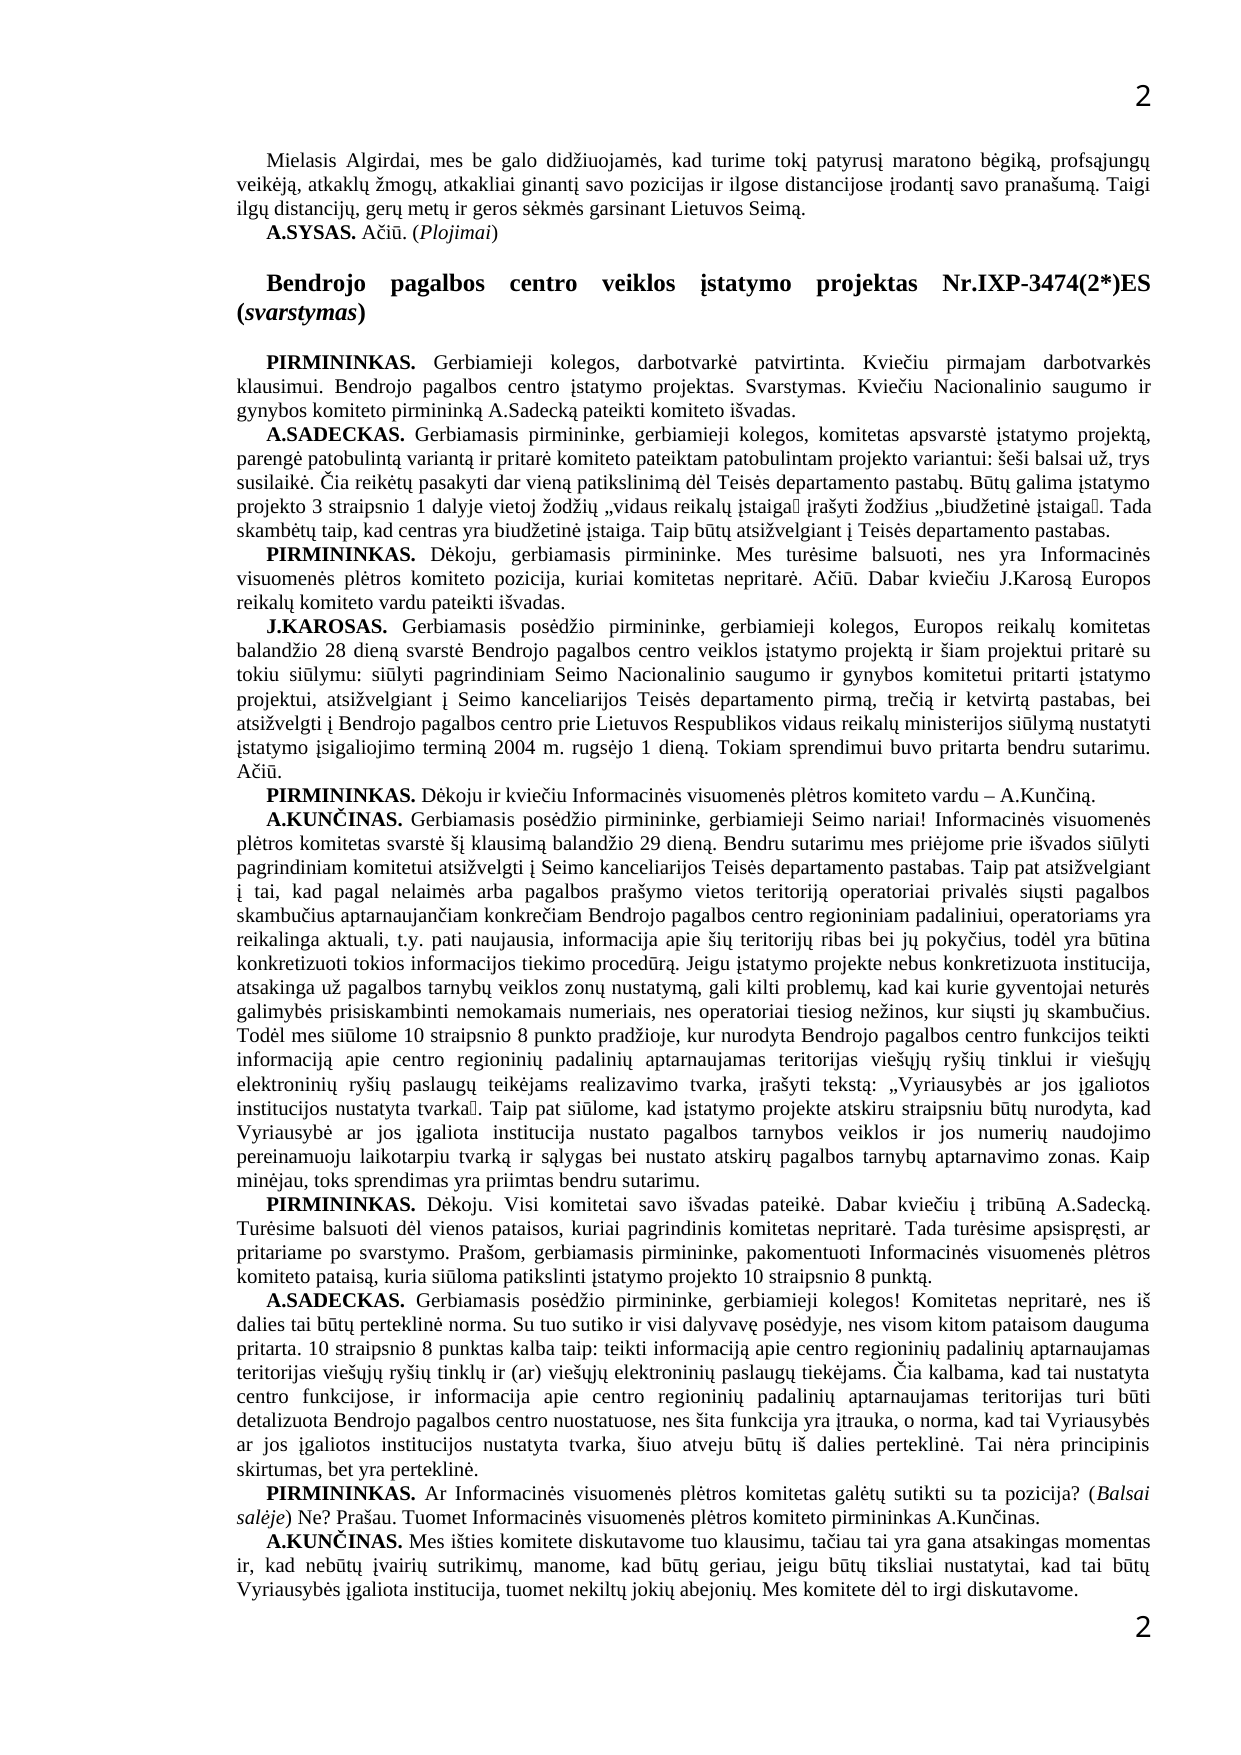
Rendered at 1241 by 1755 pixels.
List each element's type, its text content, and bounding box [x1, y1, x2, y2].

text PIRMININKAS. Dėkoju, gerbiamasis pirmininke. Mes turėsime balsuoti, nes yra Informacinės visuomenės plėtros komiteto pozicija, kuriai komitetas nepritarė. Ačiū. Dabar kviečiu J.Karosą Europos reikalų komiteto vardu pateikti išvadas. [236, 542, 1152, 614]
text A.KUNČINAS. Mes išties komitete diskutavome tuo klausimu, tačiau tai yra gana atsakingas momentas ir, kad nebūtų įvairių sutrikimų, manome, kad būtų geriau, jeigu būtų tiksliai nustatytai, kad tai būtų Vyriausybės įgaliota institucija, tuomet nekiltų jokių abejonių. Mes komitete dėl to irgi diskutavome. [236, 1529, 1152, 1601]
text PIRMININKAS. Ar Informacinės visuomenės plėtros komitetas galėtų sutikti su ta pozicija? (Balsai salėje) Ne? Prašau. Tuomet Informacinės visuomenės plėtros komiteto pirmininkas A.Kunčinas. [236, 1481, 1152, 1529]
text A.SADECKAS. Gerbiamasis posėdžio pirmininke, gerbiamieji kolegos! Komitetas nepritarė, nes iš dalies tai būtų perteklinė norma. Su tuo sutiko ir visi dalyvavę posėdyje, nes visom kitom pataisom dauguma pritarta. 10 straipsnio 8 punktas kalba taip: teikti informaciją apie centro regioninių padalinių aptarnaujamas teritorijas viešųjų ryšių tinklų ir (ar) viešųjų elektroninių paslaugų tiekėjams. Čia kalbama, kad tai nustatyta centro funkcijose, ir informacija apie centro regioninių padalinių aptarnaujamas teritorijas turi būti detalizuota Bendrojo pagalbos centro nuostatuose, nes šita funkcija yra įtrauka, o norma, kad tai Vyriausybės ar jos įgaliotos institucijos nustatyta tvarka, šiuo atveju būtų iš dalies perteklinė. Tai nėra principinis skirtumas, bet yra perteklinė. [236, 1288, 1152, 1481]
text A.SADECKAS. Gerbiamasis pirmininke, gerbiamieji kolegos, komitetas apsvarstė įstatymo projektą, parengė patobulintą variantą ir pritarė komiteto pateiktam patobulintam projekto variantui: šeši balsai už, trys susilaikė. Čia reikėtų pasakyti dar vieną patikslinimą dėl Teisės departamento pastabų. Būtų galima įstatymo projekto 3 straipsnio 1 dalyje vietoj žodžių „vidaus reikalų įstaiga įrašyti žodžius „biudžetinė įstaiga. Tada skambėtų taip, kad centras yra biudžetinė įstaiga. Taip būtų atsižvelgiant į Teisės departamento pastabas. [236, 422, 1152, 542]
text Mielasis Algirdai, mes be galo didžiuojamės, kad turime tokį patyrusį maratono bėgiką, profsąjungų veikėją, atkaklų žmogų, atkakliai ginantį savo pozicijas ir ilgose distancijose įrodantį savo pranašumą. Taigi ilgų distancijų, gerų metų ir geros sėkmės garsinant Lietuvos Seimą. [236, 148, 1152, 220]
text PIRMININKAS. Dėkoju ir kviečiu Informacinės visuomenės plėtros komiteto vardu – A.Kunčiną. [236, 783, 1152, 807]
text A.SYSAS. Ačiū. (Plojimai) [236, 220, 1152, 244]
text PIRMININKAS. Gerbiamieji kolegos, darbotvarkė patvirtinta. Kviečiu pirmajam darbotvarkės klausimui. Bendrojo pagalbos centro įstatymo projektas. Svarstymas. Kviečiu Nacionalinio saugumo ir gynybos komiteto pirmininką A.Sadecką pateikti komiteto išvadas. [236, 349, 1152, 422]
text A.KUNČINAS. Gerbiamasis posėdžio pirmininke, gerbiamieji Seimo nariai! Informacinės visuomenės plėtros komitetas svarstė šį klausimą balandžio 29 dieną. Bendru sutarimu mes priėjome prie išvados siūlyti pagrindiniam komitetui atsižvelgti į Seimo kanceliarijos Teisės departamento pastabas. Taip pat atsižvelgiant į tai, kad pagal nelaimės arba pagalbos prašymo vietos teritoriją operatoriai privalės siųsti pagalbos skambučius aptarnaujančiam konkrečiam Bendrojo pagalbos centro regioniniam padaliniui, operatoriams yra reikalinga aktuali, t.y. pati naujausia, informacija apie šių teritorijų ribas bei jų pokyčius, todėl yra būtina konkretizuoti tokios informacijos tiekimo procedūrą. Jeigu įstatymo projekte nebus konkretizuota institucija, atsakinga už pagalbos tarnybų veiklos zonų nustatymą, gali kilti problemų, kad kai kurie gyventojai neturės galimybės prisiskambinti nemokamais numeriais, nes operatoriai tiesiog nežinos, kur siųsti jų skambučius. Todėl mes siūlome 10 straipsnio 8 punkto pradžioje, kur nurodyta Bendrojo pagalbos centro funkcijos teikti informaciją apie centro regioninių padalinių aptarnaujamas teritorijas viešųjų ryšių tinklui ir viešųjų elektroninių ryšių paslaugų teikėjams realizavimo tvarka, įrašyti tekstą: „Vyriausybės ar jos įgaliotos institucijos nustatyta tvarka. Taip pat siūlome, kad įstatymo projekte atskiru straipsniu būtų nurodyta, kad Vyriausybė ar jos įgaliota institucija nustato pagalbos tarnybos veiklos ir jos numerių naudojimo pereinamuoju laikotarpiu tvarką ir sąlygas bei nustato atskirų pagalbos tarnybų aptarnavimo zonas. Kaip minėjau, toks sprendimas yra priimtas bendru sutarimu. [236, 807, 1152, 1192]
text J.KAROSAS. Gerbiamasis posėdžio pirmininke, gerbiamieji kolegos, Europos reikalų komitetas balandžio 28 dieną svarstė Bendrojo pagalbos centro veiklos įstatymo projektą ir šiam projektui pritarė su tokiu siūlymu: siūlyti pagrindiniam Seimo Nacionalinio saugumo ir gynybos komitetui pritarti įstatymo projektui, atsižvelgiant į Seimo kanceliarijos Teisės departamento pirmą, trečią ir ketvirtą pastabas, bei atsižvelgti į Bendrojo pagalbos centro prie Lietuvos Respublikos vidaus reikalų ministerijos siūlymą nustatyti įstatymo įsigaliojimo terminą 2004 m. rugsėjo 1 dieną. Tokiam sprendimui buvo pritarta bendru sutarimu. Ačiū. [236, 614, 1152, 783]
text PIRMININKAS. Dėkoju. Visi komitetai savo išvadas pateikė. Dabar kviečiu į tribūną A.Sadecką. Turėsime balsuoti dėl vienos pataisos, kuriai pagrindinis komitetas nepritarė. Tada turėsime apsispręsti, ar pritariame po svarstymo. Prašom, gerbiamasis pirmininke, pakomentuoti Informacinės visuomenės plėtros komiteto pataisą, kuria siūloma patikslinti įstatymo projekto 10 straipsnio 8 punktą. [236, 1192, 1152, 1288]
text Bendrojo pagalbos centro veiklos įstatymo projektas Nr.IXP-3474(2*)ES (svarstymas) [236, 268, 1152, 326]
